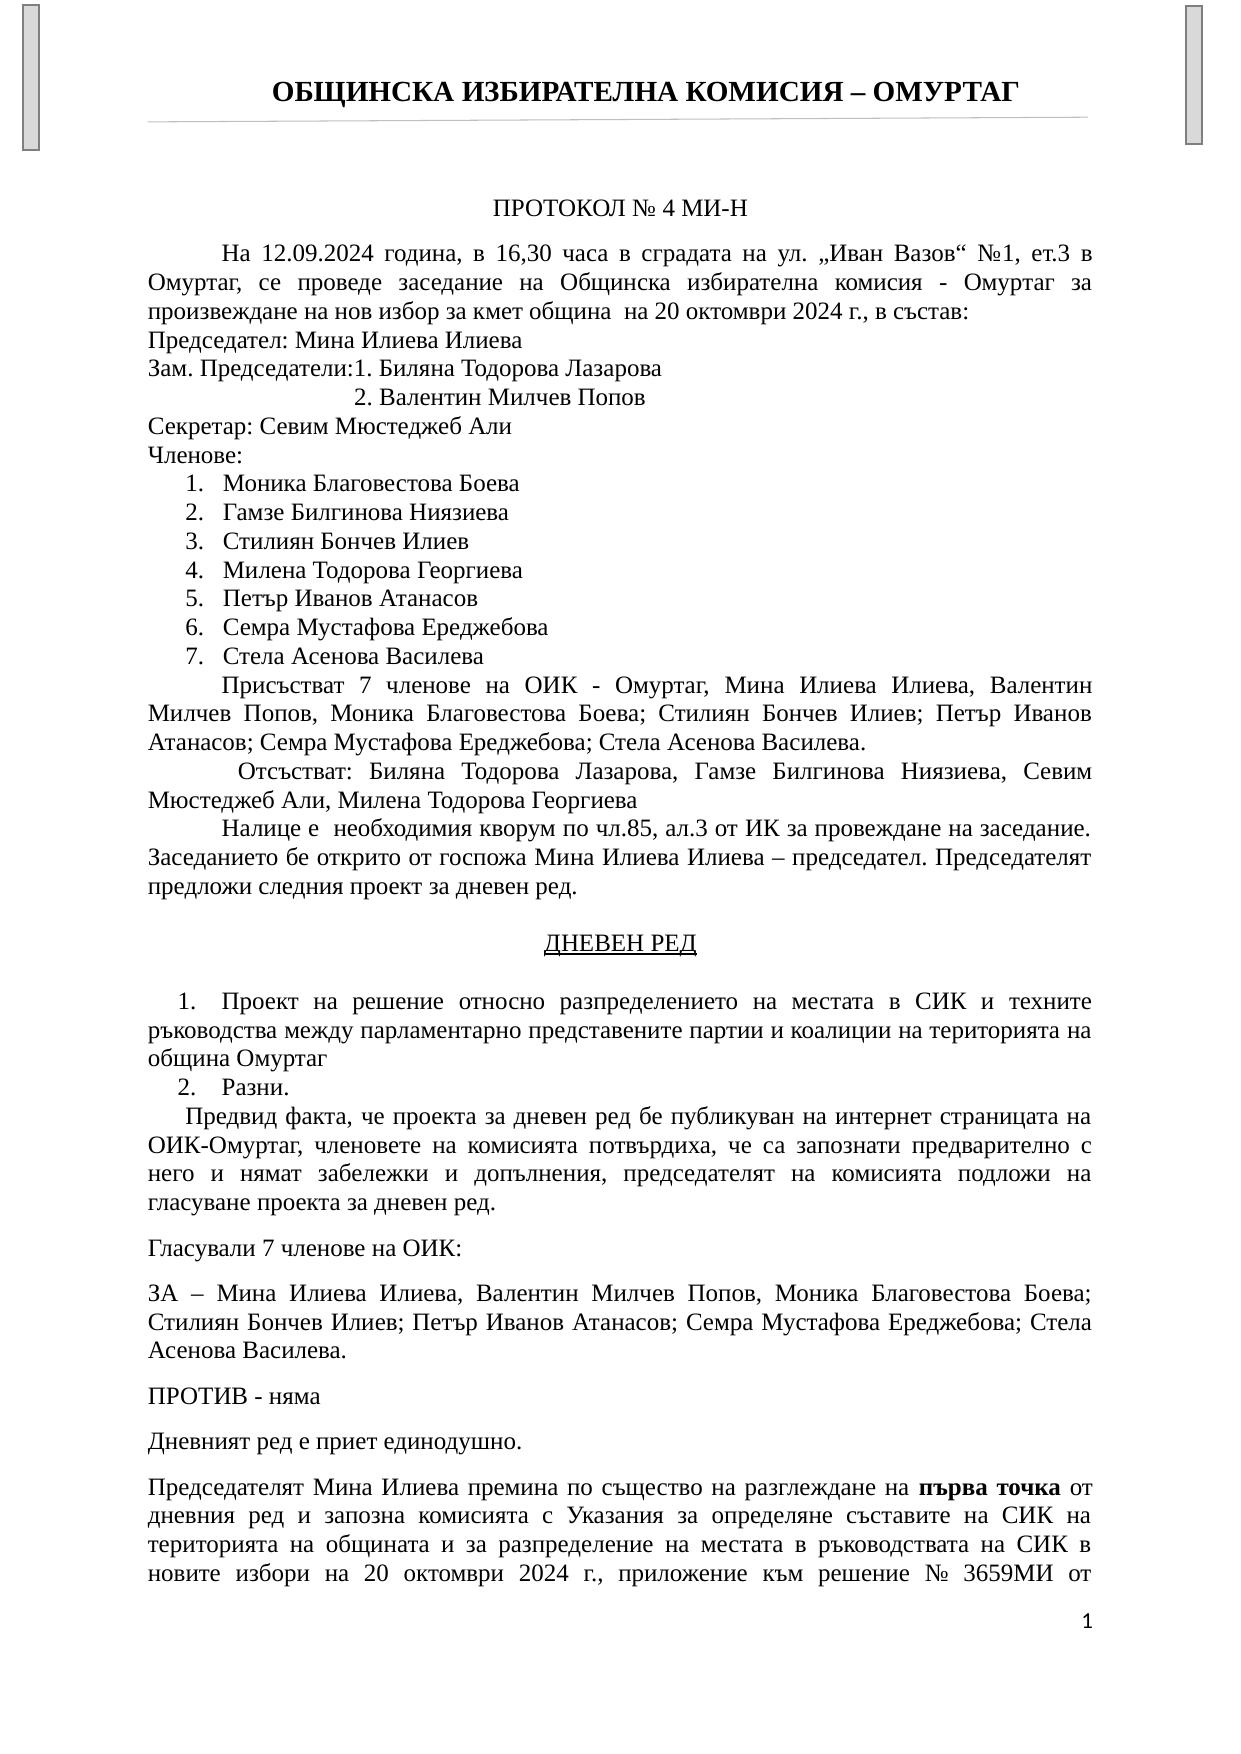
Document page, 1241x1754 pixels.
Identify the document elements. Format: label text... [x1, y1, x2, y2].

text Секретар: Севим Мюстеджеб Али [148, 411, 1093, 440]
list Проект на решение относно разпределението на местата в СИК и техните ръководства между парламентарно представените партии и коалиции на територията на община Омуртаг [148, 986, 1093, 1072]
text ДНЕВЕН РЕД [148, 928, 1093, 957]
text Членове: [148, 440, 1093, 468]
list Моника Благовестова Боева [185, 468, 1093, 497]
list Стела Асенова Василева [185, 641, 1093, 670]
list Стилиян Бончев Илиев [185, 526, 1093, 555]
text Предвид факта, че проекта за дневен ред бе публикуван на интернет страницата на ОИК-Омуртаг, членовете на комисията потвърдиха, че са запознати предварително с него и нямат забележки и допълнения, председателят на комисията подложи на гласуване проекта за дневен ред. [148, 1101, 1093, 1216]
text ЗА – Мина Илиева Илиева, Валентин Милчев Попов, Моника Благовестова Боева; Стилиян Бончев Илиев; Петър Иванов Атанасов; Семра Мустафова Ереджебова; Стела Асенова Василева. [148, 1278, 1093, 1364]
text Гласували 7 членове на ОИК: [148, 1233, 1093, 1261]
text ПРОТИВ - няма [148, 1381, 1093, 1410]
text 2. Валентин Милчев Попов [148, 382, 1093, 411]
list Гамзе Билгинова Ниязиева [185, 497, 1093, 526]
text Зам. Председатели:1. Биляна Тодорова Лазарова [148, 353, 1093, 382]
text Присъстват 7 членове на ОИК - Омуртаг, Мина Илиева Илиева, Валентин Милчев Попов, Моника Благовестова Боева; Стилиян Бончев Илиев; Петър Иванов Атанасов; Семра Мустафова Ереджебова; Стела Асенова Василева. [148, 670, 1093, 756]
text Председателят Мина Илиева премина по същество на разглеждане на първа точка от дневния ред и запозна комисията с Указания за определяне съставите на СИК на територията на общината и за разпределение на местата в ръководствата на СИК в новите избори на 20 октомври 2024 г., приложение към решение № 3659МИ от [148, 1472, 1093, 1587]
text На 12.09.2024 година, в 16,30 часа в сградата на ул. „Иван Вазов“ №1, ет.3 в Омуртаг, се проведе заседание на Общинска избирателна комисия - Омуртаг за произвеждане на нов избор за кмет община на 20 октомври 2024 г., в състав: [148, 238, 1093, 325]
text Налице е необходимия кворум по чл.85, ал.3 от ИК за провеждане на заседание. Заседанието бе открито от госпожа Мина Илиева Илиева – председател. Председателят предложи следния проект за дневен ред. [148, 813, 1093, 900]
list Разни. [148, 1072, 1093, 1101]
list Петър Иванов Атанасов [185, 583, 1093, 612]
text Председател: Мина Илиева Илиева [148, 325, 1093, 353]
text ПРОТОКОЛ № 4 МИ-Н [148, 193, 1093, 222]
text Дневният ред е приет единодушно. [148, 1426, 1093, 1455]
list Семра Мустафова Ереджебова [185, 612, 1093, 641]
list Милена Тодорова Георгиева [185, 555, 1093, 583]
text Отсъстват: Биляна Тодорова Лазарова, Гамзе Билгинова Ниязиева, Севим Мюстеджеб Али, Милена Тодорова Георгиева [148, 756, 1093, 813]
